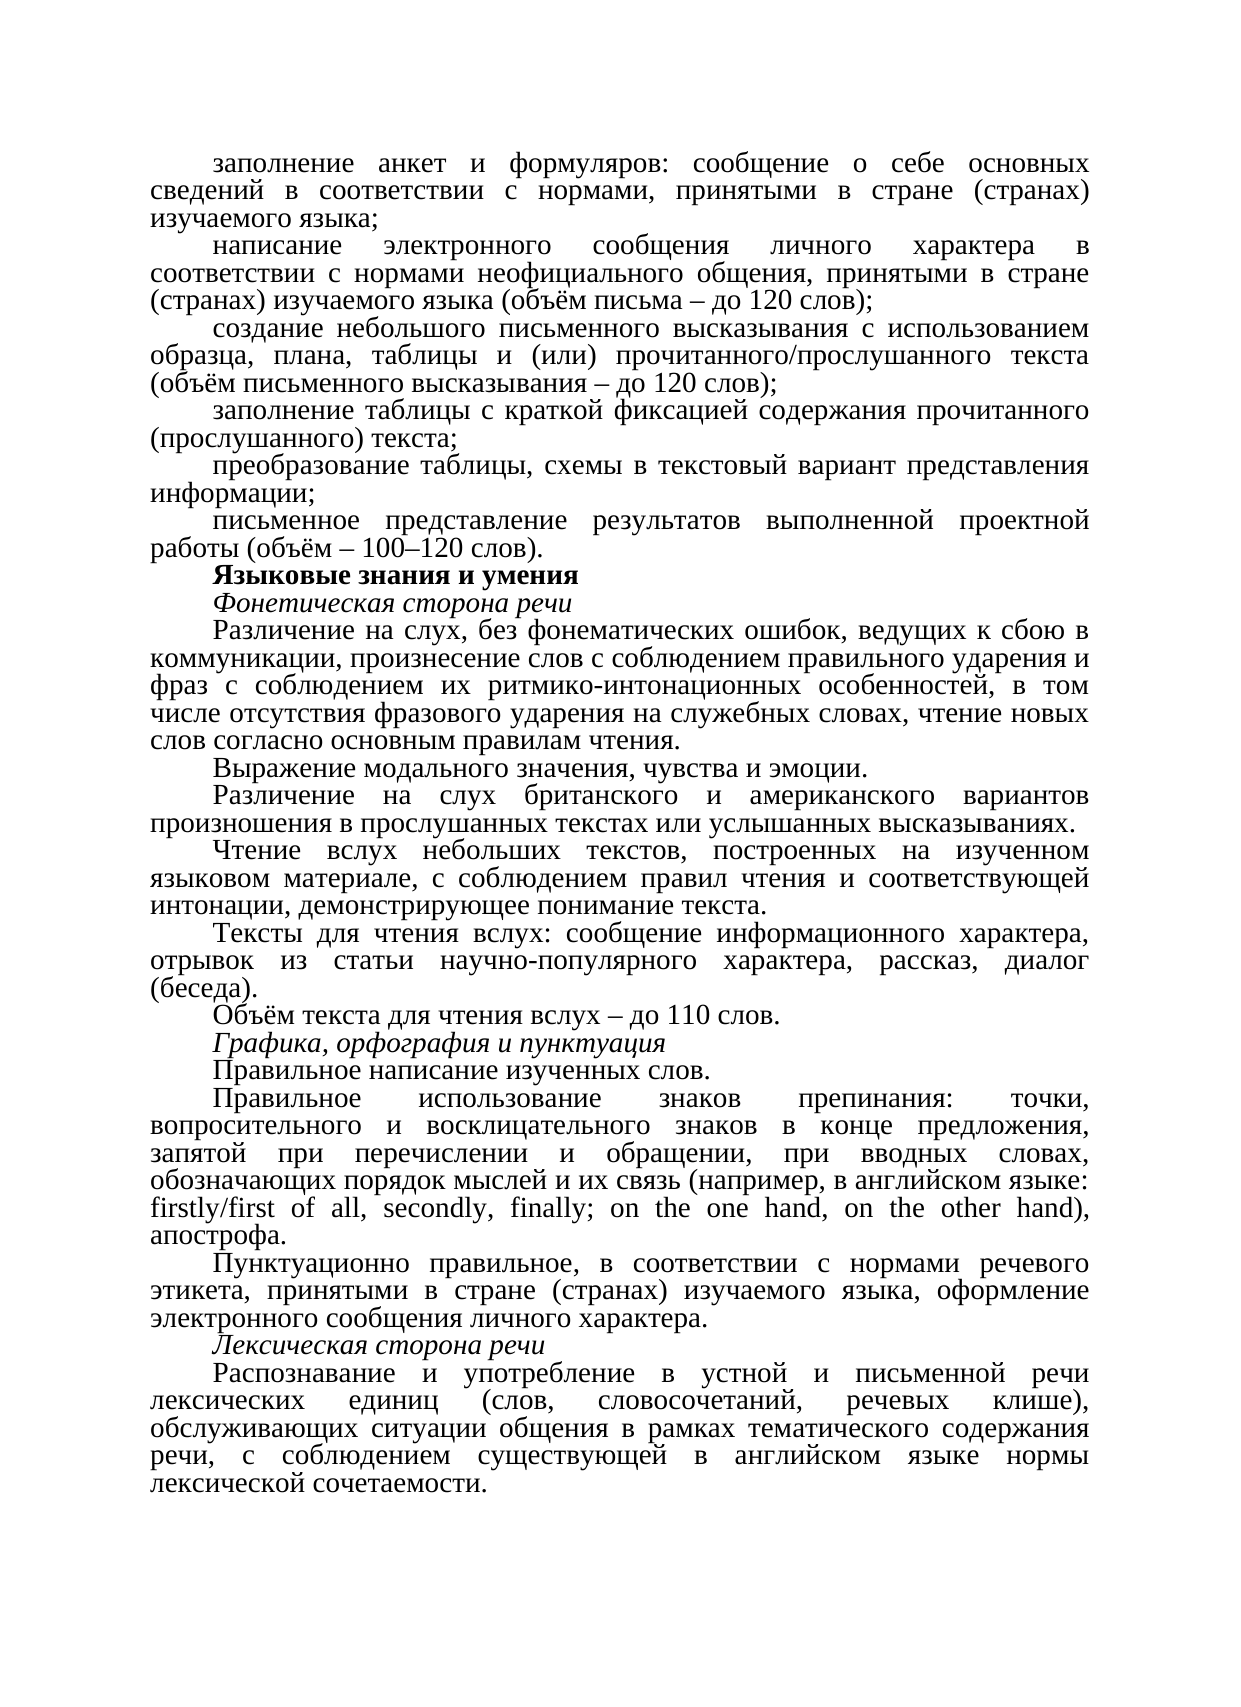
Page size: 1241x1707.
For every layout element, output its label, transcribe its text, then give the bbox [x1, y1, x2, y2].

text Фонетическая сторона речи [150, 590, 1090, 617]
text письменное представление результатов выполненной проектной работы (объём – 100–120 слов). [150, 507, 1090, 562]
text создание небольшого письменного высказывания с использованием образца, плана, таблицы и (или) прочитанного/прослушанного текста (объём письменного высказывания – до 120 слов); [150, 315, 1090, 397]
text написание электронного сообщения личного характера в соответствии с нормами неофициального общения, принятыми в стране (странах) изучаемого языка (объём письма – до 120 слов); [150, 232, 1090, 315]
text заполнение таблицы с краткой фиксацией содержания прочитанного (прослушанного) текста; [150, 397, 1090, 452]
text Правильное написание изученных слов. [150, 1057, 1090, 1085]
text Лексическая сторона речи [150, 1332, 1090, 1360]
text Выражение модального значения, чувства и эмоции. [150, 755, 1090, 782]
text Правильное использование знаков препинания: точки, вопросительного и восклицательного знаков в конце предложения, запятой при перечислении и обращении, при вводных словах, обозначающих порядок мыслей и их связь (например, в английском языке: firstly/first of all, secondly, finally; on the one hand, on the other hand), апострофа. [150, 1085, 1090, 1250]
text Языковые знания и умения [150, 562, 1090, 590]
text Графика, орфография и пунктуация [150, 1030, 1090, 1057]
text Различение на слух британского и американского вариантов произношения в прослушанных текстах или услышанных высказываниях. [150, 782, 1090, 837]
text заполнение анкет и формуляров: сообщение о себе основных сведений в соответствии с нормами, принятыми в стране (странах) изучаемого языка; [150, 150, 1090, 232]
text Чтение вслух небольших текстов, построенных на изученном языковом материале, с соблюдением правил чтения и соответствующей интонации, демонстрирующее понимание текста. [150, 837, 1090, 920]
text преобразование таблицы, схемы в текстовый вариант представления информации; [150, 452, 1090, 507]
text Пунктуационно правильное, в соответствии с нормами речевого этикета, принятыми в стране (странах) изучаемого языка, оформление электронного сообщения личного характера. [150, 1250, 1090, 1332]
text Объём текста для чтения вслух – до 110 слов. [150, 1002, 1090, 1030]
text Различение на слух, без фонематических ошибок, ведущих к сбою в коммуникации, произнесение слов с соблюдением правильного ударения и фраз с соблюдением их ритмико-интонационных особенностей, в том числе отсутствия фразового ударения на служебных словах, чтение новых слов согласно основным правилам чтения. [150, 617, 1090, 755]
text Распознавание и употребление в устной и письменной речи лексических единиц (слов, словосочетаний, речевых клише), обслуживающих ситуации общения в рамках тематического содержания речи, с соблюдением существующей в английском языке нормы лексической сочетаемости. [150, 1360, 1090, 1497]
text Тексты для чтения вслух: сообщение информационного характера, отрывок из статьи научно-популярного характера, рассказ, диалог (беседа). [150, 920, 1090, 1002]
